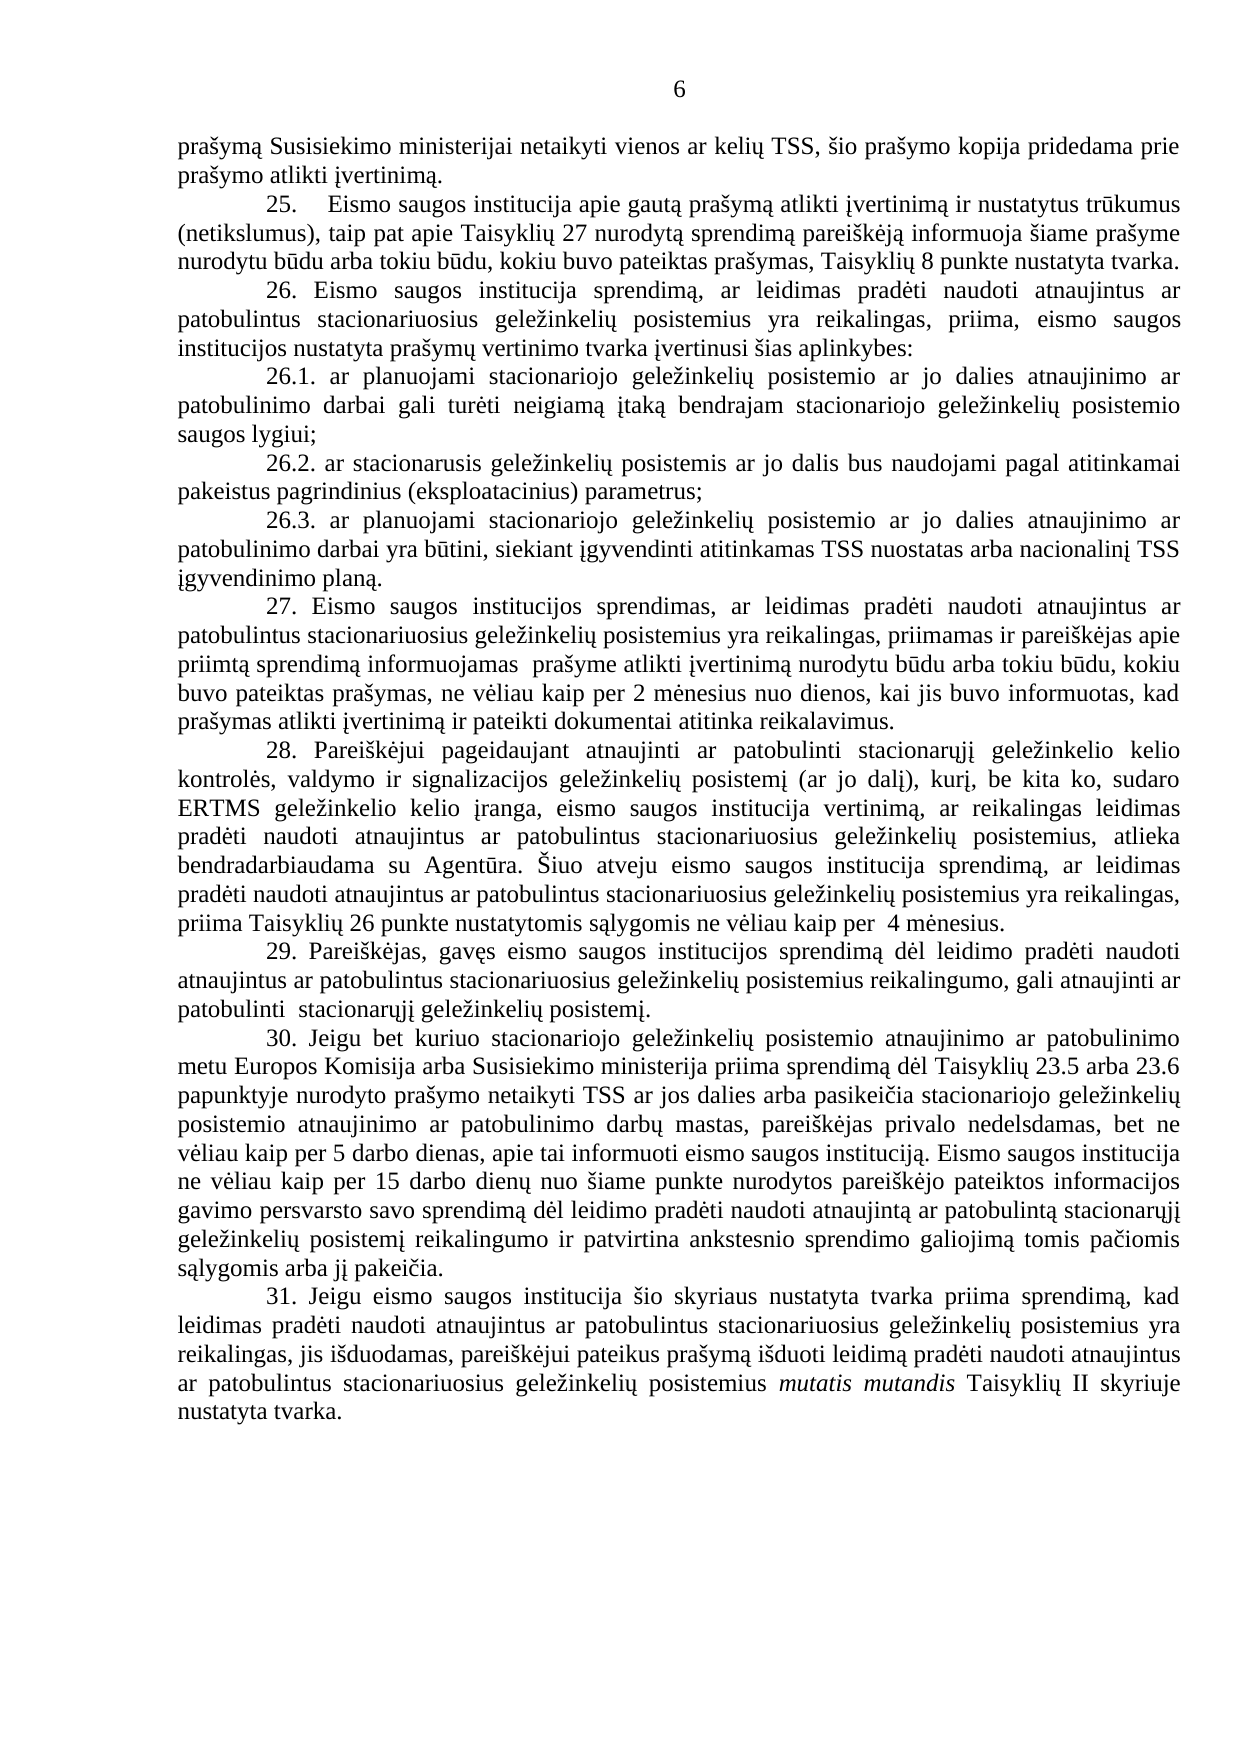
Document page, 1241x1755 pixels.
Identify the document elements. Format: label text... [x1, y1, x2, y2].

text 29. Pareiškėjas, gavęs eismo saugos institucijos sprendimą dėl leidimo pradėti naudoti atnaujintus ar patobulintus stacionariuosius geležinkelių posistemius reikalingumo, gali atnaujinti ar patobulinti stacionarųjį geležinkelių posistemį. [177, 936, 1181, 1023]
text 26.2. ar stacionarusis geležinkelių posistemis ar jo dalis bus naudojami pagal atitinkamai pakeistus pagrindinius (eksploatacinius) parametrus; [177, 448, 1181, 505]
text 30. Jeigu bet kuriuo stacionariojo geležinkelių posistemio atnaujinimo ar patobulinimo metu Europos Komisija arba Susisiekimo ministerija priima sprendimą dėl Taisyklių 23.5 arba 23.6 papunktyje nurodyto prašymo netaikyti TSS ar jos dalies arba pasikeičia stacionariojo geležinkelių posistemio atnaujinimo ar patobulinimo darbų mastas, pareiškėjas privalo nedelsdamas, bet ne vėliau kaip per 5 darbo dienas, apie tai informuoti eismo saugos instituciją. Eismo saugos institucija ne vėliau kaip per 15 darbo dienų nuo šiame punkte nurodytos pareiškėjo pateiktos informacijos gavimo persvarsto savo sprendimą dėl leidimo pradėti naudoti atnaujintą ar patobulintą stacionarųjį geležinkelių posistemį reikalingumo ir patvirtina ankstesnio sprendimo galiojimą tomis pačiomis sąlygomis arba jį pakeičia. [177, 1023, 1181, 1281]
text 26.1. ar planuojami stacionariojo geležinkelių posistemio ar jo dalies atnaujinimo ar patobulinimo darbai gali turėti neigiamą įtaką bendrajam stacionariojo geležinkelių posistemio saugos lygiui; [177, 361, 1181, 448]
text 26. Eismo saugos institucija sprendimą, ar leidimas pradėti naudoti atnaujintus ar patobulintus stacionariuosius geležinkelių posistemius yra reikalingas, priima, eismo saugos institucijos nustatyta prašymų vertinimo tvarka įvertinusi šias aplinkybes: [177, 275, 1181, 361]
text 26.3. ar planuojami stacionariojo geležinkelių posistemio ar jo dalies atnaujinimo ar patobulinimo darbai yra būtini, siekiant įgyvendinti atitinkamas TSS nuostatas arba nacionalinį TSS įgyvendinimo planą. [177, 505, 1181, 591]
text 28. Pareiškėjui pageidaujant atnaujinti ar patobulinti stacionarųjį geležinkelio kelio kontrolės, valdymo ir signalizacijos geležinkelių posistemį (ar jo dalį), kurį, be kita ko, sudaro ERTMS geležinkelio kelio įranga, eismo saugos institucija vertinimą, ar reikalingas leidimas pradėti naudoti atnaujintus ar patobulintus stacionariuosius geležinkelių posistemius, atlieka bendradarbiaudama su Agentūra. Šiuo atveju eismo saugos institucija sprendimą, ar leidimas pradėti naudoti atnaujintus ar patobulintus stacionariuosius geležinkelių posistemius yra reikalingas, priima Taisyklių 26 punkte nustatytomis sąlygomis ne vėliau kaip per 4 mėnesius. [177, 735, 1181, 936]
text 25. Eismo saugos institucija apie gautą prašymą atlikti įvertinimą ir nustatytus trūkumus (netikslumus), taip pat apie Taisyklių 27 nurodytą sprendimą pareiškėją informuoja šiame prašyme nurodytu būdu arba tokiu būdu, kokiu buvo pateiktas prašymas, Taisyklių 8 punkte nustatyta tvarka. [177, 189, 1181, 275]
text 27. Eismo saugos institucijos sprendimas, ar leidimas pradėti naudoti atnaujintus ar patobulintus stacionariuosius geležinkelių posistemius yra reikalingas, priimamas ir pareiškėjas apie priimtą sprendimą informuojamas prašyme atlikti įvertinimą nurodytu būdu arba tokiu būdu, kokiu buvo pateiktas prašymas, ne vėliau kaip per 2 mėnesius nuo dienos, kai jis buvo informuotas, kad prašymas atlikti įvertinimą ir pateikti dokumentai atitinka reikalavimus. [177, 591, 1181, 735]
text 31. Jeigu eismo saugos institucija šio skyriaus nustatyta tvarka priima sprendimą, kad leidimas pradėti naudoti atnaujintus ar patobulintus stacionariuosius geležinkelių posistemius yra reikalingas, jis išduodamas, pareiškėjui pateikus prašymą išduoti leidimą pradėti naudoti atnaujintus ar patobulintus stacionariuosius geležinkelių posistemius mutatis mutandis Taisyklių II skyriuje nustatyta tvarka. [177, 1281, 1181, 1425]
text prašymą Susisiekimo ministerijai netaikyti vienos ar kelių TSS, šio prašymo kopija pridedama prie prašymo atlikti įvertinimą. [177, 131, 1181, 189]
